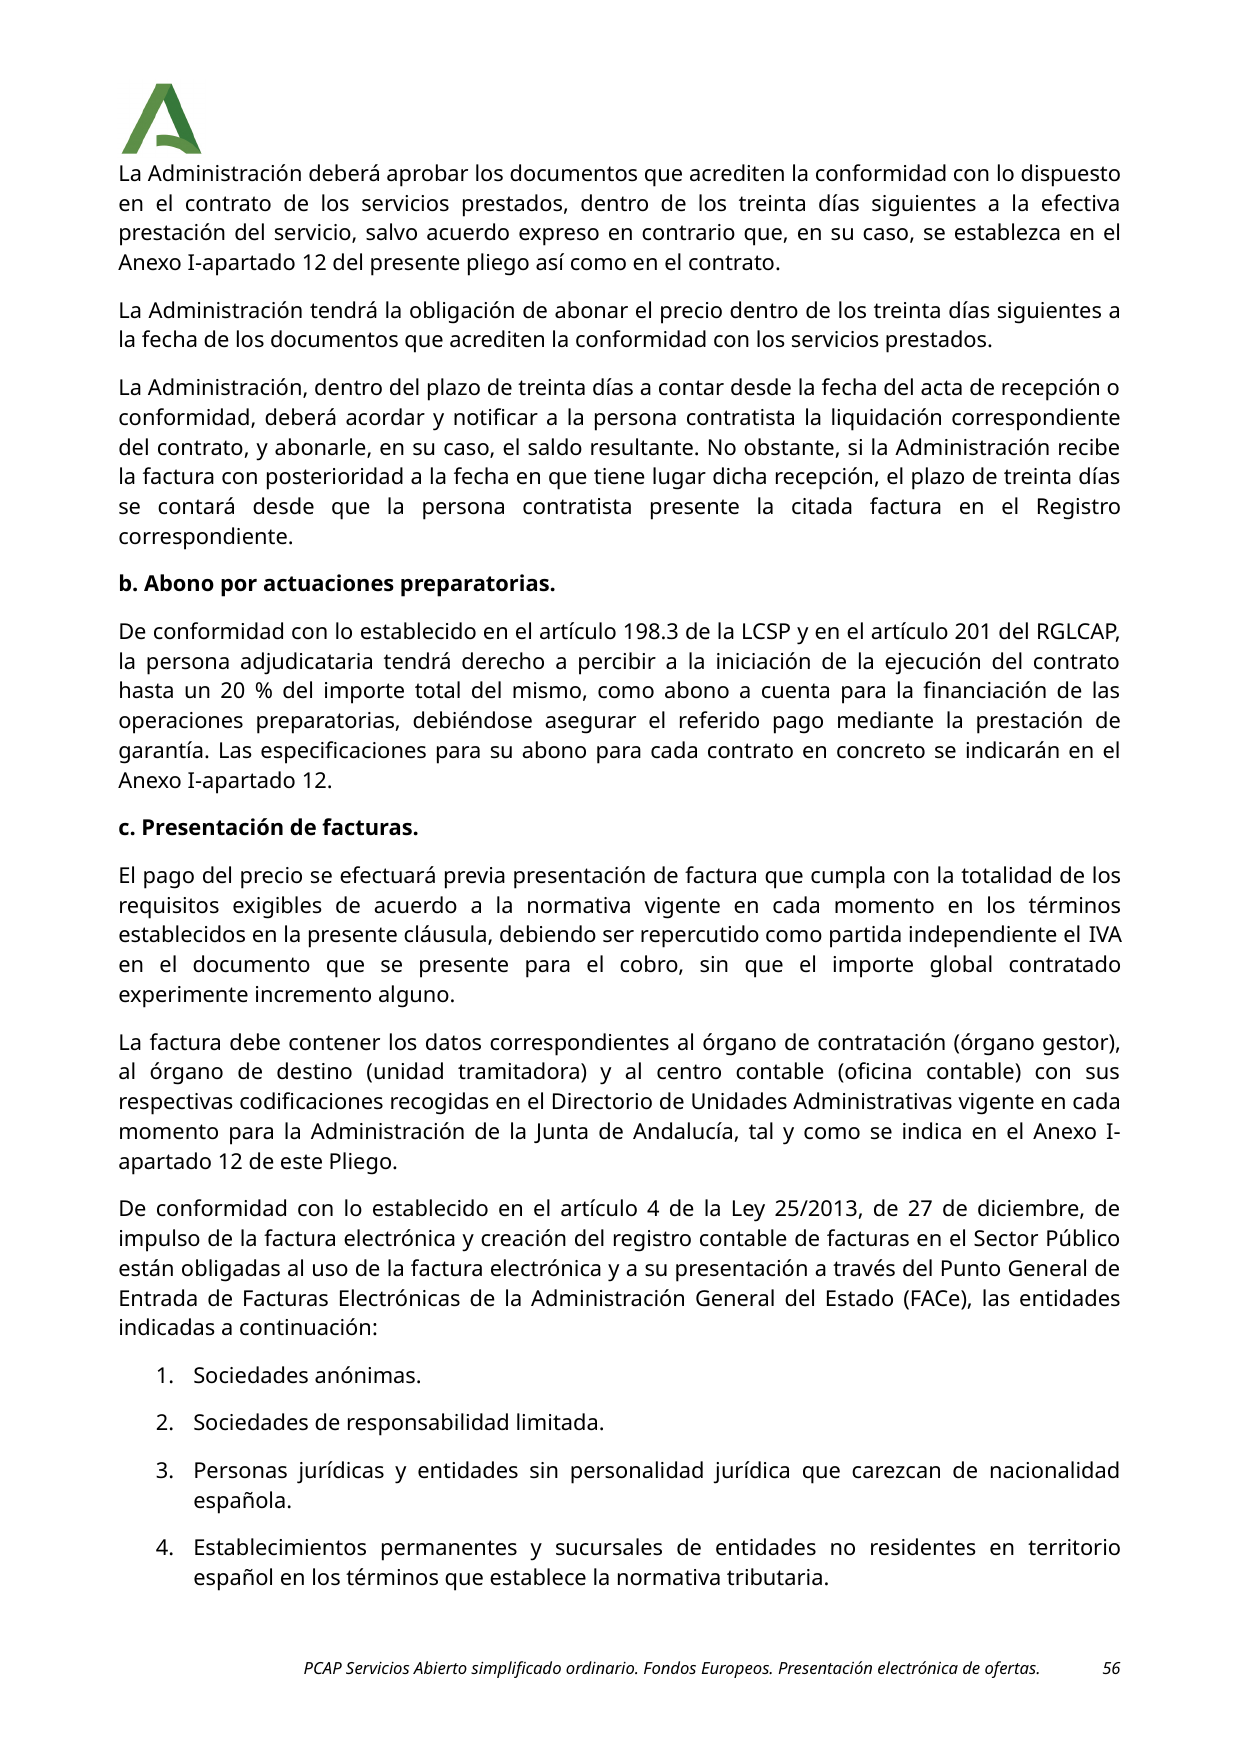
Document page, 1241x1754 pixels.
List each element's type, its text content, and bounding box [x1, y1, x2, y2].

text De conformidad con lo establecido en el artículo 4 de la Ley 25/2013, de 27 de diciembre, de impulso de la factura electrónica y creación del registro contable de facturas en el Sector Público están obligadas al uso de la factura electrónica y a su presentación a través del Punto General de Entrada de Facturas Electrónicas de la Administración General del Estado (FACe), las entidades indicadas a continuación: [118, 1193, 1122, 1342]
text c. Presentación de facturas. [118, 812, 1122, 842]
list Sociedades de responsabilidad limitada. [156, 1407, 1122, 1437]
list Personas jurídicas y entidades sin personalidad jurídica que carezcan de nacionalidad española. [156, 1455, 1122, 1514]
text De conformidad con lo establecido en el artículo 198.3 de la LCSP y en el artículo 201 del RGLCAP, la persona adjudicataria tendrá derecho a percibir a la iniciación de la ejecución del contrato hasta un 20 % del importe total del mismo, como abono a cuenta para la financiación de las operaciones preparatorias, debiéndose asegurar el referido pago mediante la prestación de garantía. Las especificaciones para su abono para cada contrato en concreto se indicarán en el Anexo I-apartado 12. [118, 616, 1122, 795]
text La Administración deberá aprobar los documentos que acrediten la conformidad con lo dispuesto en el contrato de los servicios prestados, dentro de los treinta días siguientes a la efectiva prestación del servicio, salvo acuerdo expreso en contrario que, en su caso, se establezca en el Anexo I-apartado 12 del presente pliego así como en el contrato. [118, 153, 1122, 277]
text La factura debe contener los datos correspondientes al órgano de contratación (órgano gestor), al órgano de destino (unidad tramitadora) y al centro contable (oficina contable) con sus respectivas codificaciones recogidas en el Directorio de Unidades Administrativas vigente en cada momento para la Administración de la Junta de Andalucía, tal y como se indica en el Anexo I-apartado 12 de este Pliego. [118, 1027, 1122, 1176]
list Establecimientos permanentes y sucursales de entidades no residentes en territorio español en los términos que establece la normativa tributaria. [156, 1532, 1122, 1592]
text b. Abono por actuaciones preparatorias. [118, 568, 1122, 598]
list Sociedades anónimas. [156, 1360, 1122, 1390]
text La Administración, dentro del plazo de treinta días a contar desde la fecha del acta de recepción o conformidad, deberá acordar y notificar a la persona contratista la liquidación correspondiente del contrato, y abonarle, en su caso, el saldo resultante. No obstante, si la Administración recibe la factura con posterioridad a la fecha en que tiene lugar dicha recepción, el plazo de treinta días se contará desde que la persona contratista presente la citada factura en el Registro correspondiente. [118, 372, 1122, 551]
picture [117, 79, 206, 158]
text El pago del precio se efectuará previa presentación de factura que cumpla con la totalidad de los requisitos exigibles de acuerdo a la normativa vigente en cada momento en los términos establecidos en la presente cláusula, debiendo ser repercutido como partida independiente el IVA en el documento que se presente para el cobro, sin que el importe global contratado experimente incremento alguno. [118, 860, 1122, 1009]
text La Administración tendrá la obligación de abonar el precio dentro de los treinta días siguientes a la fecha de los documentos que acrediten la conformidad con los servicios prestados. [118, 295, 1122, 354]
